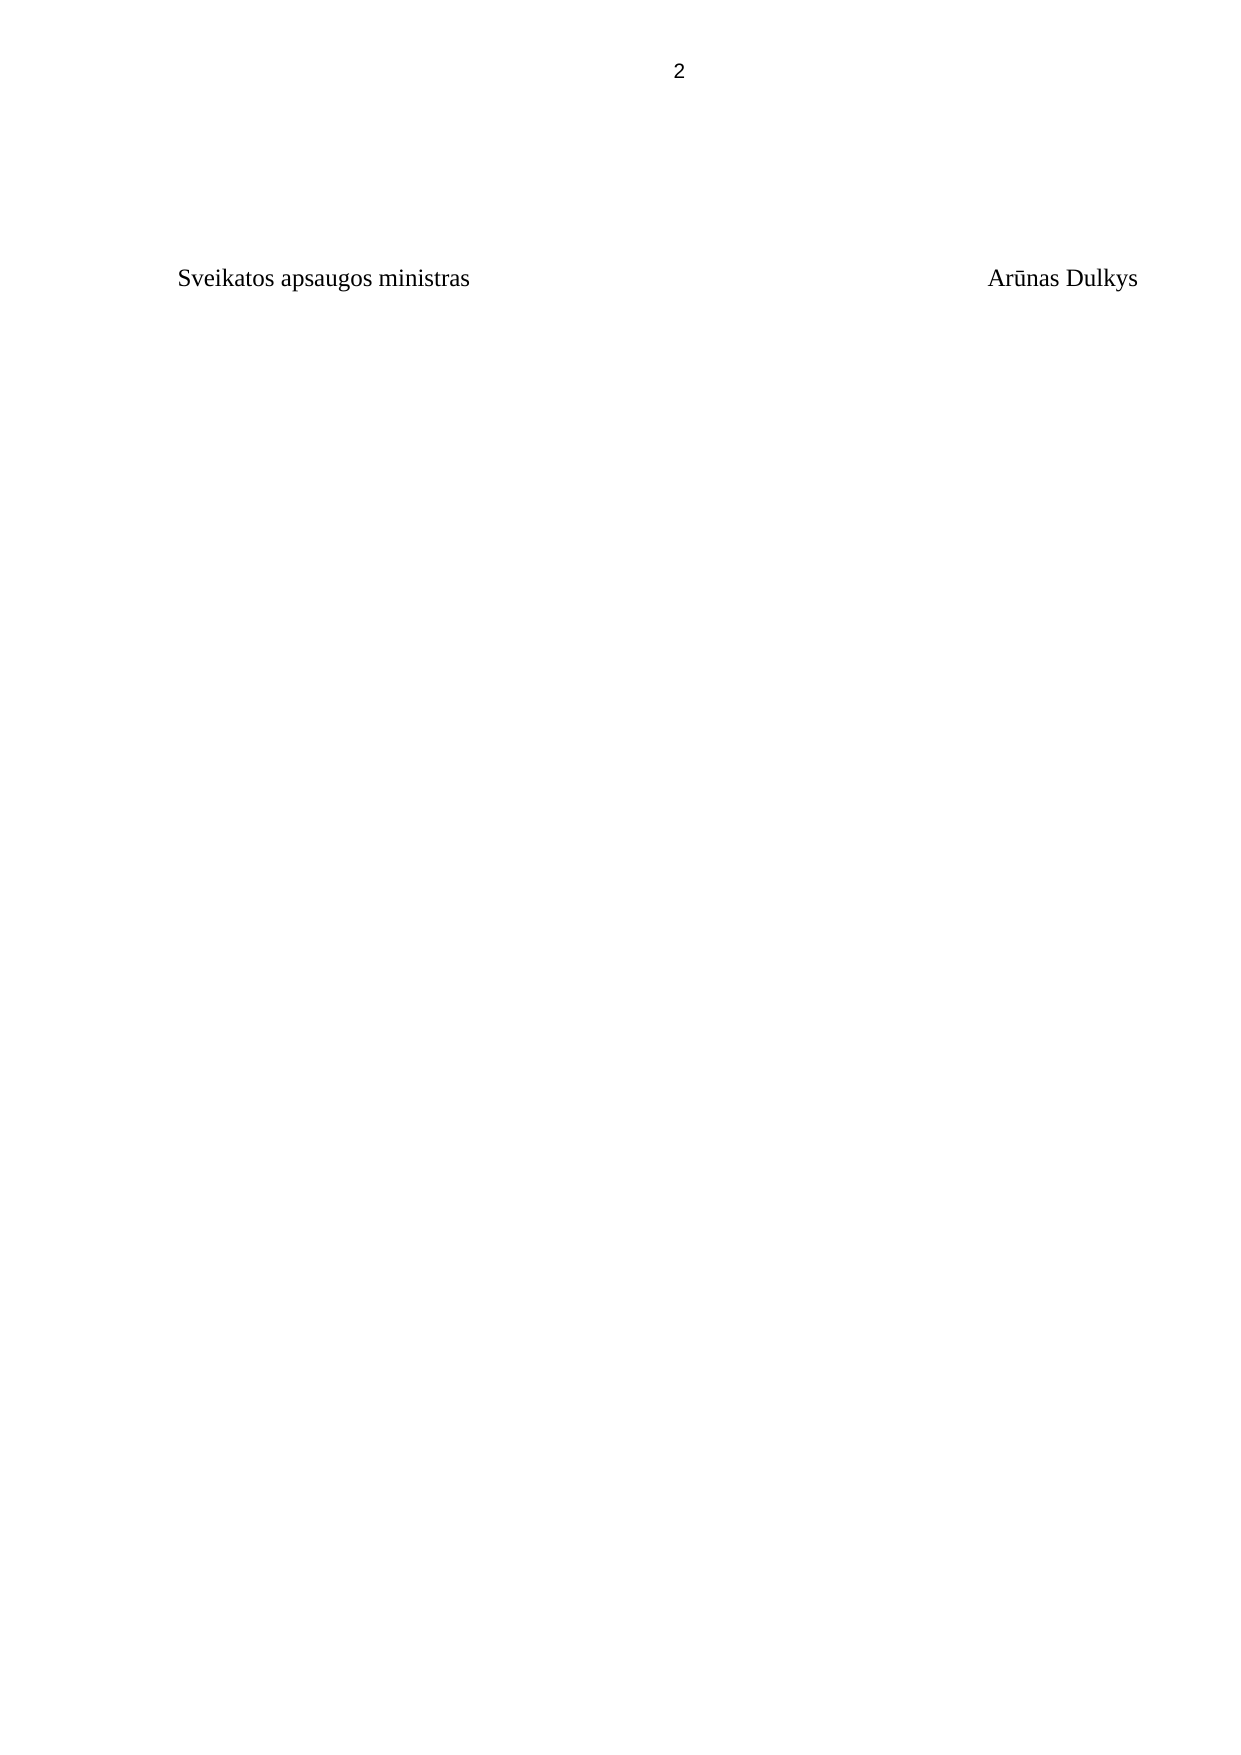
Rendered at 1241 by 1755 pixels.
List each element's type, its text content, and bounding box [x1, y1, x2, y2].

text Sveikatos apsaugos ministras Arūnas Dulkys [177, 263, 1181, 292]
